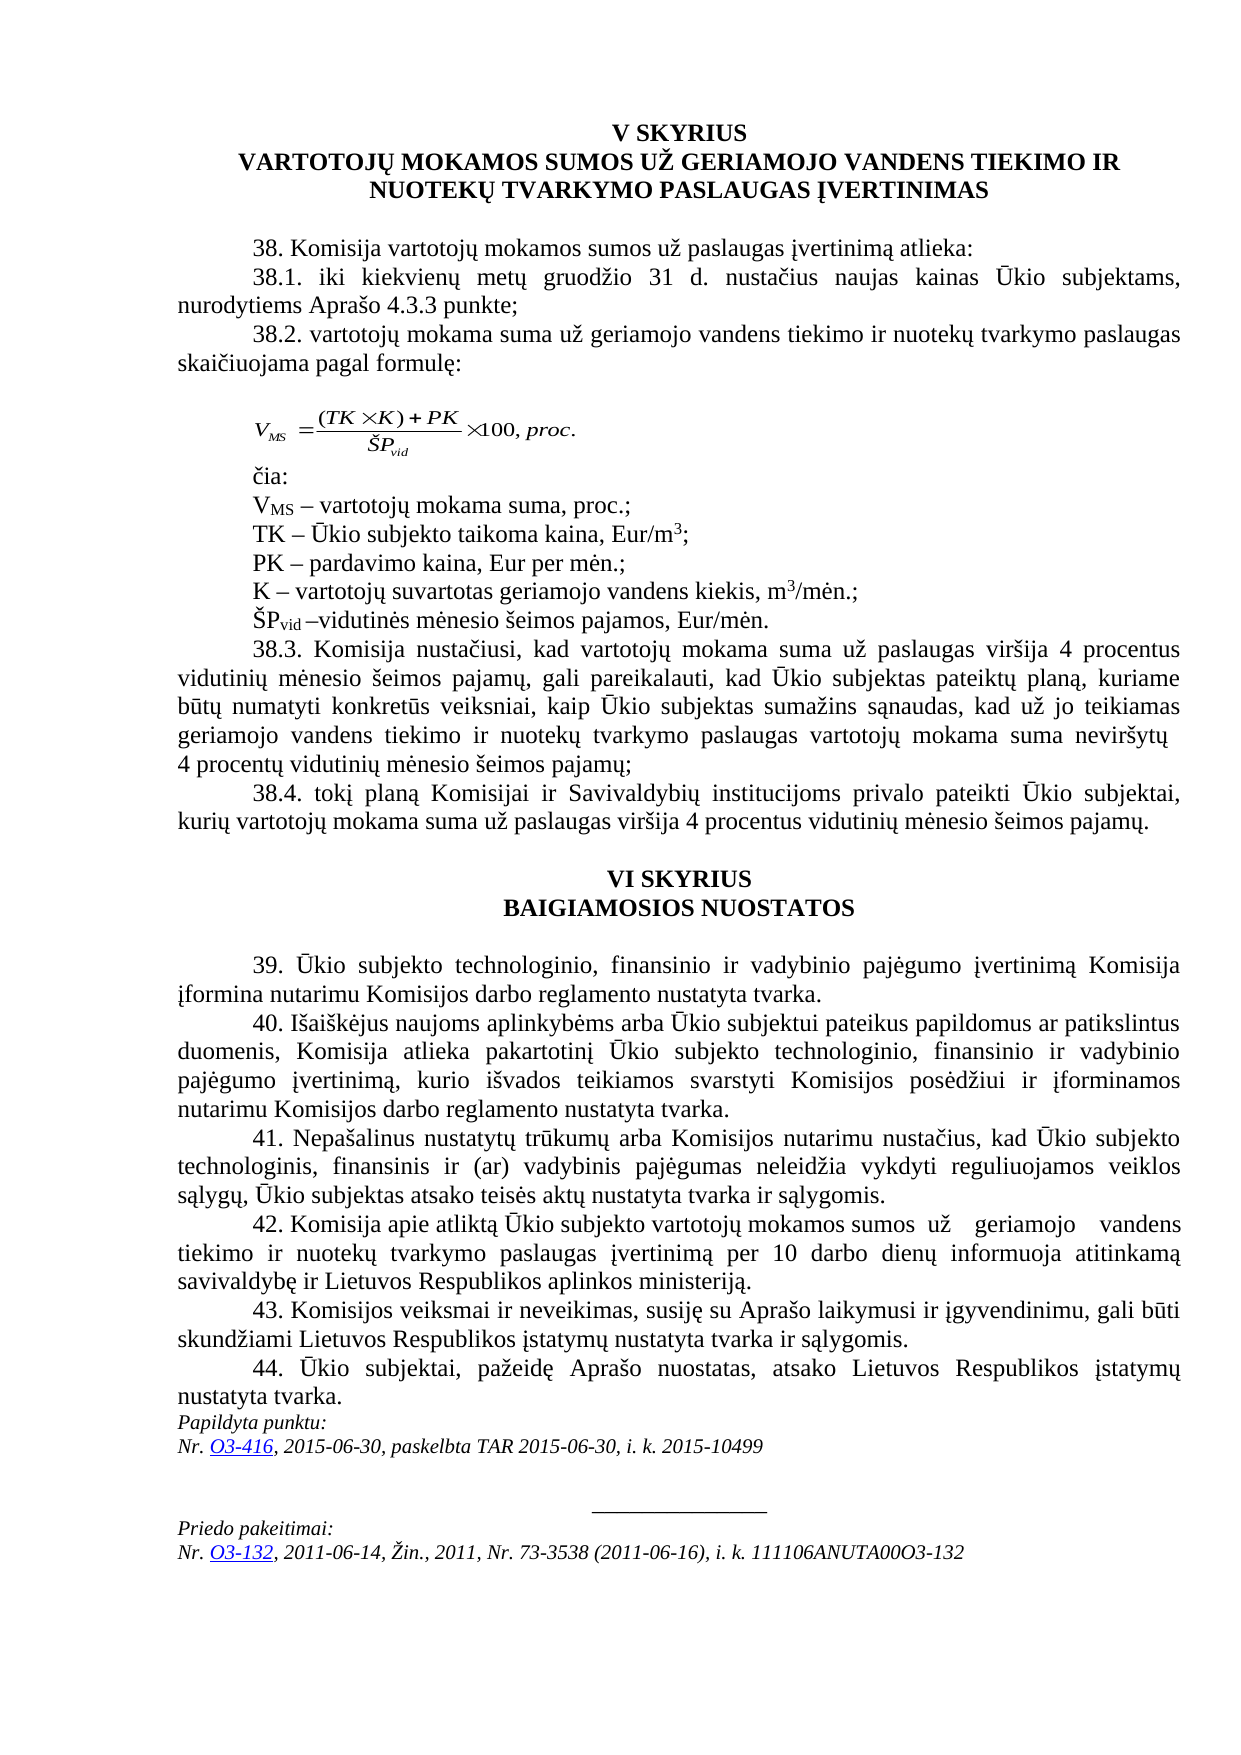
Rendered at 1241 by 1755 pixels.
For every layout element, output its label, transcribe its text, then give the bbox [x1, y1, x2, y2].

text 38.2. vartotojų mokama suma už geriamojo vandens tiekimo ir nuotekų tvarkymo paslaugas skaičiuojama pagal formulę: [177, 319, 1181, 377]
text 38.4. tokį planą Komisijai ir Savivaldybių institucijoms privalo pateikti Ūkio subjektai, kurių vartotojų mokama suma už paslaugas viršija 4 procentus vidutinių mėnesio šeimos pajamų. [177, 778, 1181, 835]
text 38. Komisija vartotojų mokamos sumos už paslaugas įvertinimą atlieka: [177, 233, 1181, 262]
text TK – Ūkio subjekto taikoma kaina, Eur/m3; [177, 519, 1181, 548]
text VMS – vartotojų mokama suma, proc.; [177, 490, 1181, 519]
text V SKYRIUS [177, 118, 1181, 147]
text Priedo pakeitimai: [177, 1516, 1181, 1540]
text Papildyta punktu: [177, 1410, 1181, 1434]
text ŠPvid –vidutinės mėnesio šeimos pajamos, Eur/mėn. [177, 605, 1181, 634]
text Nr. O3-132, 2011-06-14, Žin., 2011, Nr. 73-3538 (2011-06-16), i. k. 111106ANUTA00O3-132 [177, 1540, 1181, 1564]
text PK – pardavimo kaina, Eur per mėn.; [177, 548, 1181, 576]
text 44. Ūkio subjektai, pažeidę Aprašo nuostatas, atsako Lietuvos Respublikos įstatymų nustatyta tvarka. [177, 1353, 1181, 1410]
text 39. Ūkio subjekto technologinio, finansinio ir vadybinio pajėgumo įvertinimą Komisija įformina nutarimu Komisijos darbo reglamento nustatyta tvarka. [177, 950, 1181, 1008]
text 40. Išaiškėjus naujoms aplinkybėms arba Ūkio subjektui pateikus papildomus ar patikslintus duomenis, Komisija atlieka pakartotinį Ūkio subjekto technologinio, finansinio ir vadybinio pajėgumo įvertinimą, kurio išvados teikiamos svarstyti Komisijos posėdžiui ir įforminamos nutarimu Komisijos darbo reglamento nustatyta tvarka. [177, 1008, 1181, 1123]
text ______________ [177, 1487, 1181, 1516]
text VI SKYRIUS [177, 864, 1181, 893]
text čia: [177, 461, 1181, 490]
text Nr. O3-416, 2015-06-30, paskelbta TAR 2015-06-30, i. k. 2015-10499 [177, 1434, 1181, 1458]
text VARTOTOJŲ MOKAMOS SUMOS UŽ GERIAMOJO VANDENS TIEKIMO IR NUOTEKŲ TVARKYMO PASLAUGAS ĮVERTINIMAS [177, 147, 1181, 204]
text BAIGIAMOSIOS NUOSTATOS [177, 893, 1181, 921]
text 41. Nepašalinus nustatytų trūkumų arba Komisijos nutarimu nustačius, kad Ūkio subjekto technologinis, finansinis ir (ar) vadybinis pajėgumas neleidžia vykdyti reguliuojamos veiklos sąlygų, Ūkio subjektas atsako teisės aktų nustatyta tvarka ir sąlygomis. [177, 1123, 1181, 1209]
text 38.3. Komisija nustačiusi, kad vartotojų mokama suma už paslaugas viršija 4 procentus vidutinių mėnesio šeimos pajamų, gali pareikalauti, kad Ūkio subjektas pateiktų planą, kuriame būtų numatyti konkretūs veiksniai, kaip Ūkio subjektas sumažins sąnaudas, kad už jo teikiamas geriamojo vandens tiekimo ir nuotekų tvarkymo paslaugas vartotojų mokama suma neviršytų 4 procentų vidutinių mėnesio šeimos pajamų; [177, 634, 1181, 778]
text 42. Komisija apie atliktą Ūkio subjekto vartotojų mokamos sumos už geriamojo vandens tiekimo ir nuotekų tvarkymo paslaugas įvertinimą per 10 darbo dienų informuoja atitinkamą savivaldybę ir Lietuvos Respublikos aplinkos ministeriją. [177, 1209, 1181, 1295]
text 38.1. iki kiekvienų metų gruodžio 31 d. nustačius naujas kainas Ūkio subjektams, nurodytiems Aprašo 4.3.3 punkte; [177, 262, 1181, 319]
text K – vartotojų suvartotas geriamojo vandens kiekis, m3/mėn.; [177, 576, 1181, 605]
text 43. Komisijos veiksmai ir neveikimas, susiję su Aprašo laikymusi ir įgyvendinimu, gali būti skundžiami Lietuvos Respublikos įstatymų nustatyta tvarka ir sąlygomis. [177, 1295, 1181, 1353]
